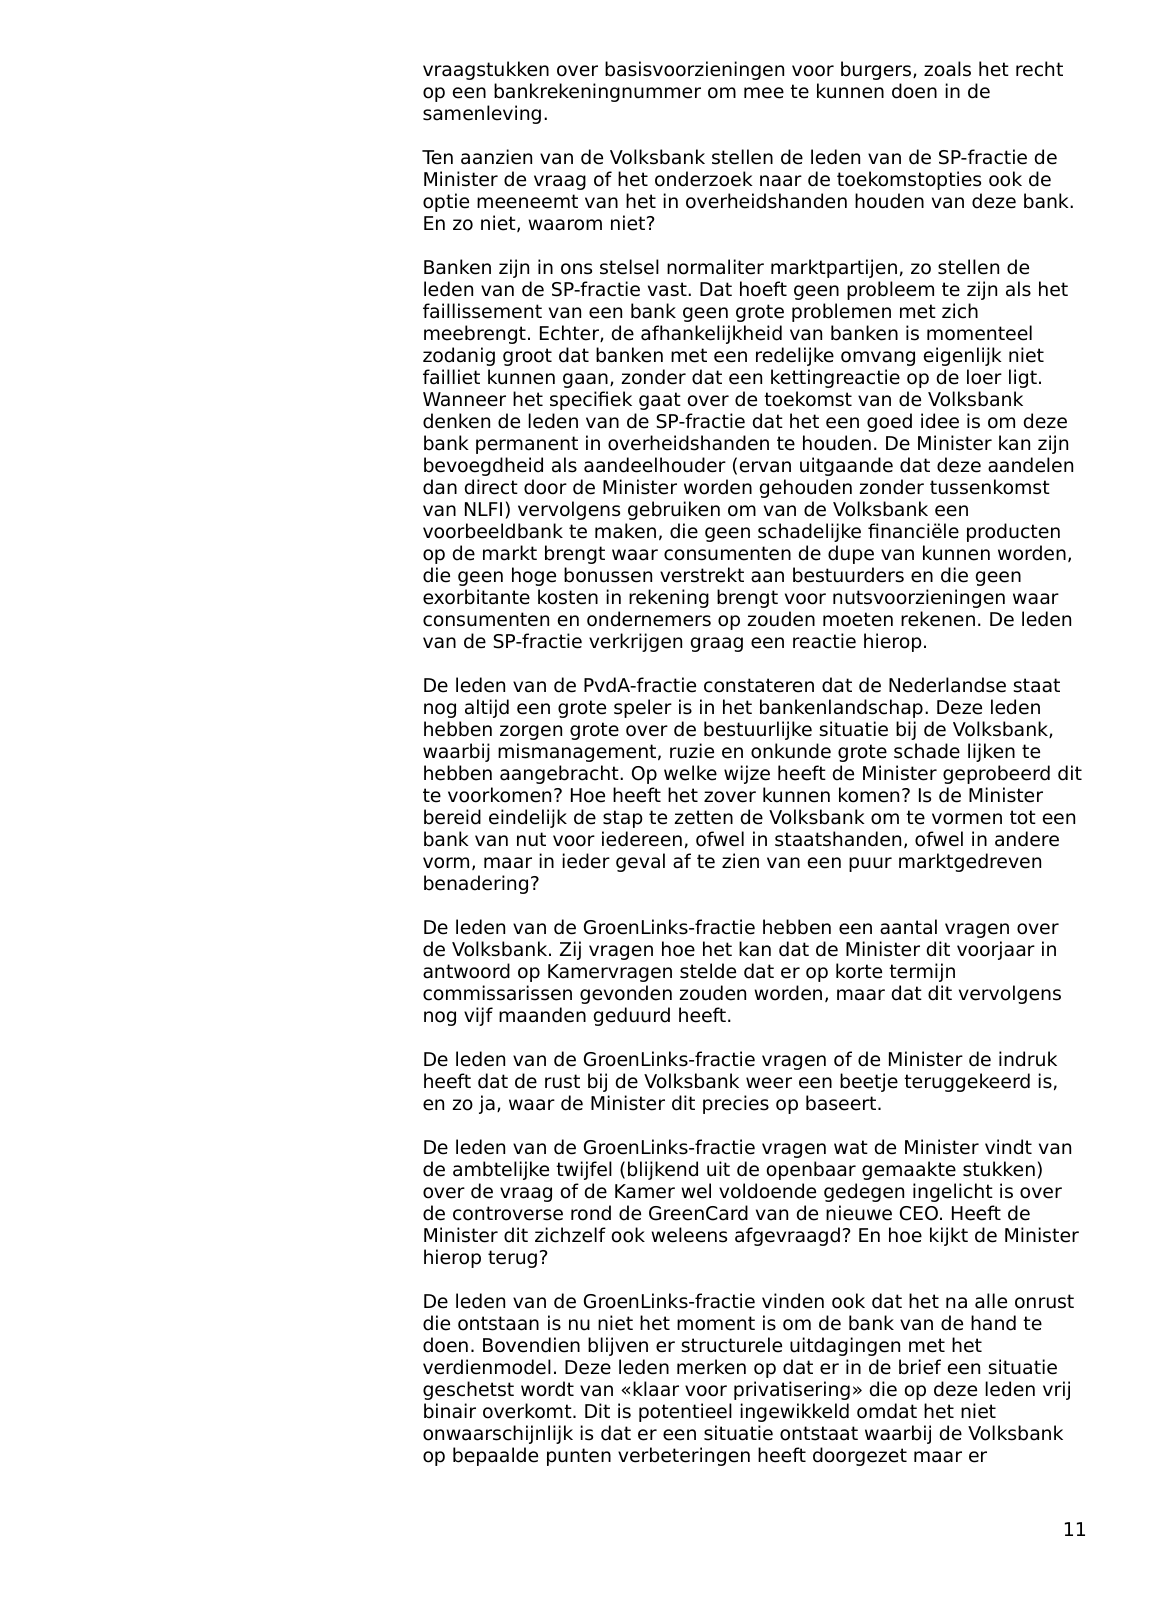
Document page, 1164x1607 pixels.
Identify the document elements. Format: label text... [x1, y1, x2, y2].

text De leden van de PvdA-fractie constateren dat de Nederlandse staat nog altijd een grote speler is in het bankenlandschap. Deze leden hebben zorgen grote over de bestuurlijke situatie bij de Volksbank, waarbij mismanagement, ruzie en onkunde grote schade lijken te hebben aangebracht. Op welke wijze heeft de Minister geprobeerd dit te voorkomen? Hoe heeft het zover kunnen komen? Is de Minister bereid eindelijk de stap te zetten de Volksbank om te vormen tot een bank van nut voor iedereen, ofwel in staatshanden, ofwel in andere vorm, maar in ieder geval af te zien van een puur marktgedreven benadering? [422, 675, 1087, 895]
text De leden van de GroenLinks-fractie vragen of de Minister de indruk heeft dat de rust bij de Volksbank weer een beetje teruggekeerd is, en zo ja, waar de Minister dit precies op baseert. [422, 1049, 1087, 1115]
text Banken zijn in ons stelsel normaliter marktpartijen, zo stellen de leden van de SP-fractie vast. Dat hoeft geen probleem te zijn als het faillissement van een bank geen grote problemen met zich meebrengt. Echter, de afhankelijkheid van banken is momenteel zodanig groot dat banken met een redelijke omvang eigenlijk niet failliet kunnen gaan, zonder dat een kettingreactie op de loer ligt. [422, 257, 1087, 389]
text Ten aanzien van de Volksbank stellen de leden van de SP-fractie de Minister de vraag of het onderzoek naar de toekomstopties ook de optie meeneemt van het in overheidshanden houden van deze bank. En zo niet, waarom niet? [422, 147, 1087, 235]
text Wanneer het specifiek gaat over de toekomst van de Volksbank denken de leden van de SP-fractie dat het een goed idee is om deze bank permanent in overheidshanden te houden. De Minister kan zijn bevoegdheid als aandeelhouder (ervan uitgaande dat deze aandelen dan direct door de Minister worden gehouden zonder tussenkomst van NLFI) vervolgens gebruiken om van de Volksbank een voorbeeldbank te maken, die geen schadelijke financiële producten op de markt brengt waar consumenten de dupe van kunnen worden, die geen hoge bonussen verstrekt aan bestuurders en die geen exorbitante kosten in rekening brengt voor nutsvoorzieningen waar consumenten en ondernemers op zouden moeten rekenen. De leden van de SP-fractie verkrijgen graag een reactie hierop. [422, 389, 1087, 653]
text De leden van de GroenLinks-fractie hebben een aantal vragen over de Volksbank. Zij vragen hoe het kan dat de Minister dit voorjaar in antwoord op Kamervragen stelde dat er op korte termijn commissarissen gevonden zouden worden, maar dat dit vervolgens nog vijf maanden geduurd heeft. [422, 917, 1087, 1027]
text vraagstukken over basisvoorzieningen voor burgers, zoals het recht op een bankrekeningnummer om mee te kunnen doen in de samenleving. [422, 59, 1087, 125]
text De leden van de GroenLinks-fractie vinden ook dat het na alle onrust die ontstaan is nu niet het moment is om de bank van de hand te doen. Bovendien blijven er structurele uitdagingen met het verdienmodel. Deze leden merken op dat er in de brief een situatie geschetst wordt van «klaar voor privatisering» die op deze leden vrij binair overkomt. Dit is potentieel ingewikkeld omdat het niet onwaarschijnlijk is dat er een situatie ontstaat waarbij de Volksbank op bepaalde punten verbeteringen heeft doorgezet maar er [422, 1291, 1087, 1467]
text De leden van de GroenLinks-fractie vragen wat de Minister vindt van de ambtelijke twijfel (blijkend uit de openbaar gemaakte stukken) over de vraag of de Kamer wel voldoende gedegen ingelicht is over de controverse rond de GreenCard van de nieuwe CEO. Heeft de Minister dit zichzelf ook weleens afgevraagd? En hoe kijkt de Minister hierop terug? [422, 1137, 1087, 1269]
